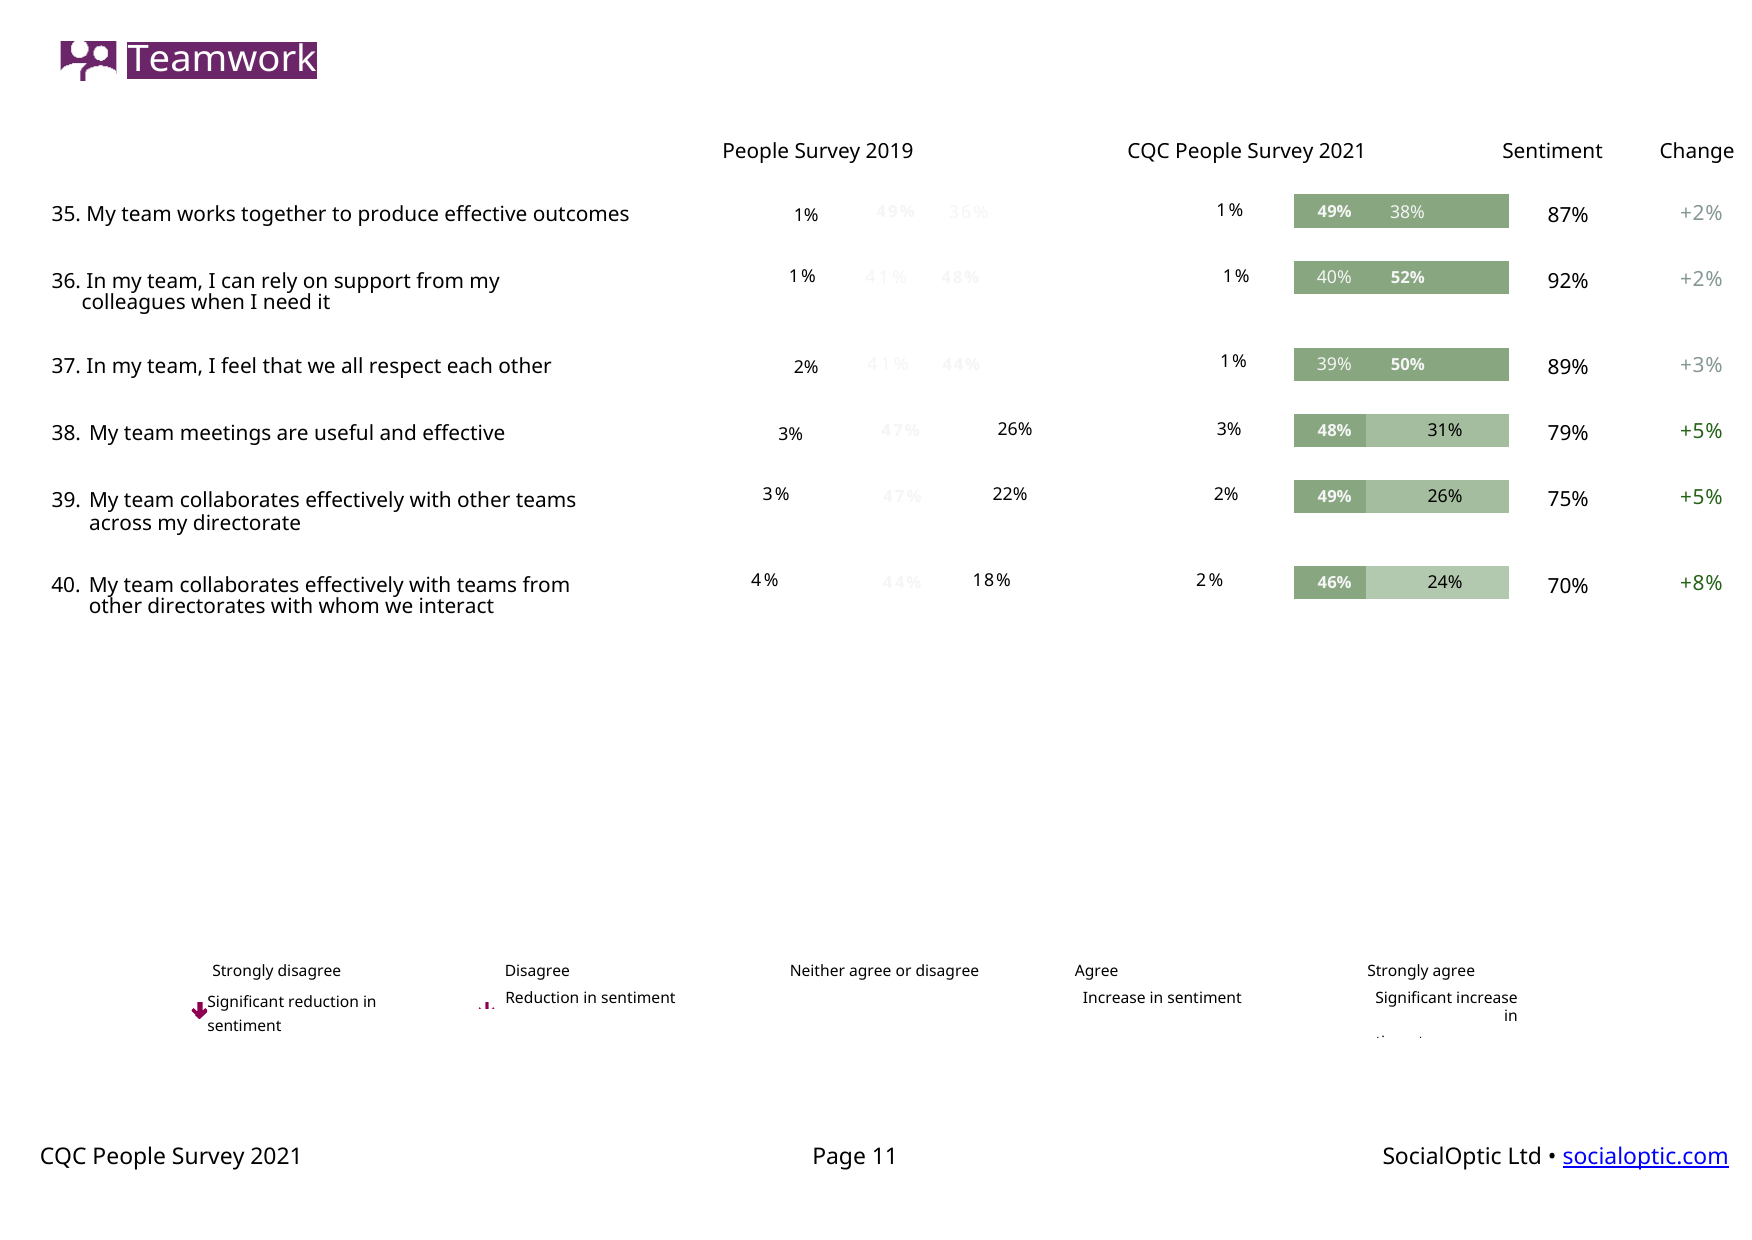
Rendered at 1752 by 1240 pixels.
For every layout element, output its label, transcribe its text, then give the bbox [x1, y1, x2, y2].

table_header [479, 989, 494, 1002]
text CQC People Survey 2021 Page 11 SocialOptic Ltd • socialoptic.com [39, 1143, 1752, 1169]
text 4% [751, 576, 798, 589]
table_cell 70% [1509, 554, 1588, 599]
table_cell [1294, 468, 1366, 479]
table_cell [1294, 335, 1366, 347]
table_cell 46% [1294, 566, 1366, 599]
text 18% [972, 576, 1028, 589]
table_cell [1366, 249, 1509, 261]
table_cell 50% [1366, 348, 1509, 381]
text 2% [1196, 576, 1242, 589]
table_cell [1366, 554, 1509, 566]
text 1% [1220, 357, 1265, 370]
table_cell [1366, 447, 1509, 467]
table_cell [1294, 229, 1366, 249]
table_cell [1366, 513, 1509, 553]
text +5% [1680, 492, 1742, 507]
table_cell 92% [1509, 249, 1588, 294]
table_header [479, 1009, 494, 1037]
table_cell 79% [1509, 401, 1588, 447]
table_cell [1366, 295, 1509, 335]
table_header [25, 989, 207, 1037]
table_cell [1294, 249, 1366, 261]
table_cell [1366, 401, 1509, 413]
table_cell 75% [1509, 468, 1588, 513]
table_cell [1366, 468, 1509, 479]
text 36% [948, 202, 1006, 222]
text 36. In my team, I can rely on support from my colleagues when I need it [51, 271, 592, 313]
table_header Reduction in sentiment Increase in sentiment Significant increase in sentiment [495, 989, 1752, 1037]
table_cell 24% [1366, 566, 1509, 599]
text 37. In my team, I feel that we all respect each other 2% [51, 357, 818, 378]
text 1% [1223, 271, 1268, 285]
text +8% [1680, 578, 1742, 594]
text +5% [1680, 426, 1742, 441]
table_cell [1366, 381, 1509, 401]
table_header Teamwork [1734, 41, 1752, 84]
text 49% [852, 202, 938, 222]
table_cell 48% [1294, 414, 1366, 447]
table_cell [1294, 554, 1366, 566]
table_cell [1294, 401, 1366, 413]
table_cell [1509, 381, 1588, 401]
text 1% [789, 271, 834, 285]
text 44% [942, 354, 1006, 374]
table_cell 26% [1366, 480, 1509, 513]
table_cell [1509, 229, 1588, 249]
table_header 87% [1509, 194, 1588, 228]
table_header [25, 41, 43, 84]
table_cell [1366, 335, 1509, 347]
table_cell 49% [1294, 480, 1366, 513]
table_cell [1294, 295, 1366, 335]
text +3% [1680, 360, 1742, 375]
text +2% [1680, 273, 1742, 289]
table_cell [1294, 513, 1366, 553]
table_cell [1294, 447, 1366, 467]
text 1% [1216, 206, 1262, 219]
table_cell [1509, 295, 1588, 335]
table_cell [1509, 513, 1588, 553]
table_cell [1509, 447, 1588, 467]
text 26% 3% [997, 424, 1241, 438]
table_cell [1294, 381, 1366, 401]
text +2% [1680, 207, 1742, 223]
text 3% [762, 490, 808, 502]
text 22% 2% [992, 490, 1238, 502]
table_cell 40% [1294, 261, 1366, 294]
table_cell 52% [1366, 261, 1509, 294]
list My team collaborates effectively with other teams across my directorate [51, 490, 626, 535]
text 35. My team works together to produce effective outcomes 1% [51, 206, 818, 225]
text 48% [941, 268, 1012, 288]
table_cell 39% [1294, 348, 1366, 381]
list My team collaborates effectively with teams from other directorates with whom we interact [51, 576, 606, 618]
text People Survey 2019 CQC People Survey 2021 Sentiment Change [722, 138, 1752, 163]
text 44% [862, 572, 941, 592]
text Strongly disagree Disagree Neither agree or disagree Agree Strongly agree [24, 183, 1752, 981]
table_cell 89% [1509, 335, 1588, 381]
table_cell [1366, 229, 1509, 249]
table_header 49% [1294, 194, 1366, 228]
text 47% [858, 421, 943, 440]
table_header 38% [1366, 194, 1509, 228]
text 47% [859, 487, 945, 506]
text 41% [851, 354, 925, 374]
text 41% [849, 268, 923, 288]
table_header Significant reduction in sentiment [207, 989, 479, 1037]
table_cell 31% [1366, 414, 1509, 447]
list My team meetings are useful and effective 3% [51, 424, 803, 444]
